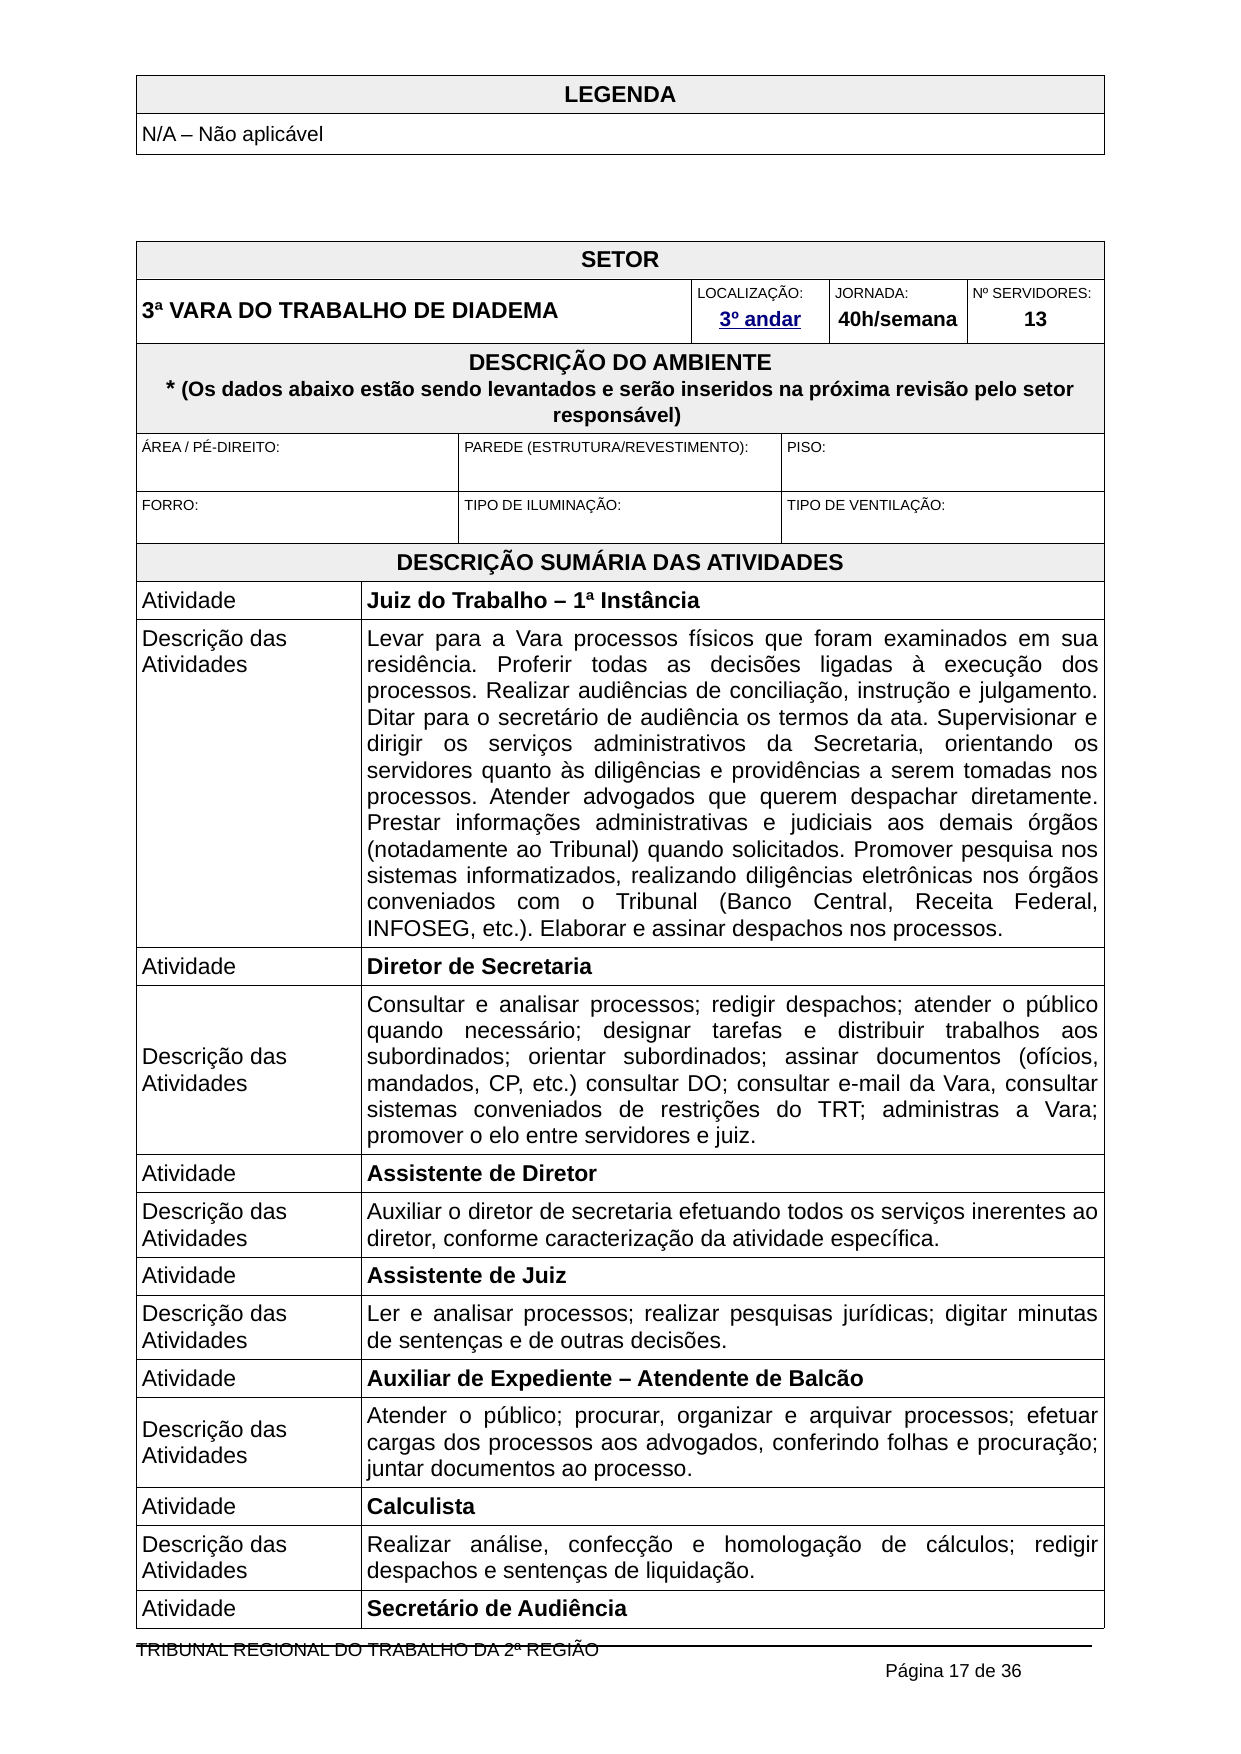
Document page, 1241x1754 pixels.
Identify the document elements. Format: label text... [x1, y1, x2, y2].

table_cell DESCRIÇÃO DO AMBIENTE * (Os dados abaixo estão sendo levantados e serão inseridos na próxima revisão pelo setor responsável) [137, 344, 1104, 433]
table_cell Juiz do Trabalho – 1ª Instância [362, 582, 1104, 619]
table_cell Descrição das Atividades [137, 1296, 361, 1359]
table_cell PISO: [782, 434, 1104, 491]
table_cell Secretário de Audiência [362, 1591, 1104, 1627]
table_cell Diretor de Secretaria [362, 948, 1104, 985]
table_cell Descrição das Atividades [137, 1398, 361, 1487]
table_cell Atividade [137, 582, 361, 619]
table_cell PAREDE (ESTRUTURA/REVESTIMENTO): [459, 434, 781, 491]
table_cell Nº SERVIDORES: 13 [968, 280, 1104, 343]
table_cell Assistente de Diretor [362, 1155, 1104, 1192]
table_cell N/A – Não aplicável [137, 114, 1104, 154]
table_cell Atividade [137, 1360, 361, 1397]
table_cell TIPO DE VENTILAÇÃO: [782, 492, 1104, 543]
table_cell Atender o público; procurar, organizar e arquivar processos; efetuar cargas dos processos aos advogados, conferindo folhas e procuração; juntar documentos ao processo. [362, 1398, 1104, 1487]
table_cell Atividade [137, 1591, 361, 1627]
table_cell ÁREA / PÉ-DIREITO: [137, 434, 458, 491]
table_cell Atividade [137, 1258, 361, 1294]
table_header SETOR [137, 242, 1104, 278]
table_cell Assistente de Juiz [362, 1258, 1104, 1294]
table_cell Calculista [362, 1488, 1104, 1525]
table_cell Descrição das Atividades [137, 1526, 361, 1589]
table_cell Atividade [137, 948, 361, 985]
table_cell Realizar análise, confecção e homologação de cálculos; redigir despachos e sentenças de liquidação. [362, 1526, 1104, 1589]
table_cell Ler e analisar processos; realizar pesquisas jurídicas; digitar minutas de sentenças e de outras decisões. [362, 1296, 1104, 1359]
table_cell JORNADA: 40h/semana [830, 280, 967, 343]
table_cell Atividade [137, 1488, 361, 1525]
table_cell LEGENDA [137, 76, 1104, 113]
table_cell LOCALIZAÇÃO: 3º andar [692, 280, 829, 343]
table_cell Consultar e analisar processos; redigir despachos; atender o público quando necessário; designar tarefas e distribuir trabalhos aos subordinados; orientar subordinados; assinar documentos (ofícios, mandados, CP, etc.) consultar DO; consultar e-mail da Vara, consultar sistemas conveniados de restrições do TRT; administras a Vara; promover o elo entre servidores e juiz. [362, 986, 1104, 1154]
table_cell Atividade [137, 1155, 361, 1192]
table_cell 3ª VARA DO TRABALHO DE DIADEMA [137, 280, 691, 343]
table_cell FORRO: [137, 492, 458, 543]
table_cell Descrição das Atividades [137, 1193, 361, 1257]
table_cell DESCRIÇÃO SUMÁRIA DAS ATIVIDADES [137, 544, 1104, 581]
table_cell Auxiliar o diretor de secretaria efetuando todos os serviços inerentes ao diretor, conforme caracterização da atividade específica. [362, 1193, 1104, 1257]
table_cell Descrição das Atividades [137, 620, 361, 947]
table_cell Auxiliar de Expediente – Atendente de Balcão [362, 1360, 1104, 1397]
table_cell Levar para a Vara processos físicos que foram examinados em sua residência. Proferir todas as decisões ligadas à execução dos processos. Realizar audiências de conciliação, instrução e julgamento. Ditar para o secretário de audiência os termos da ata. Supervisionar e dirigir os serviços administrativos da Secretaria, orientando os servidores quanto às diligências e providências a serem tomadas nos processos. Atender advogados que querem despachar diretamente. Prestar informações administrativas e judiciais aos demais órgãos (notadamente ao Tribunal) quando solicitados. Promover pesquisa nos sistemas informatizados, realizando diligências eletrônicas nos órgãos conveniados com o Tribunal (Banco Central, Receita Federal, INFOSEG, etc.). Elaborar e assinar despachos nos processos. [362, 620, 1104, 947]
table_cell TIPO DE ILUMINAÇÃO: [459, 492, 781, 543]
table_cell Descrição das Atividades [137, 986, 361, 1154]
